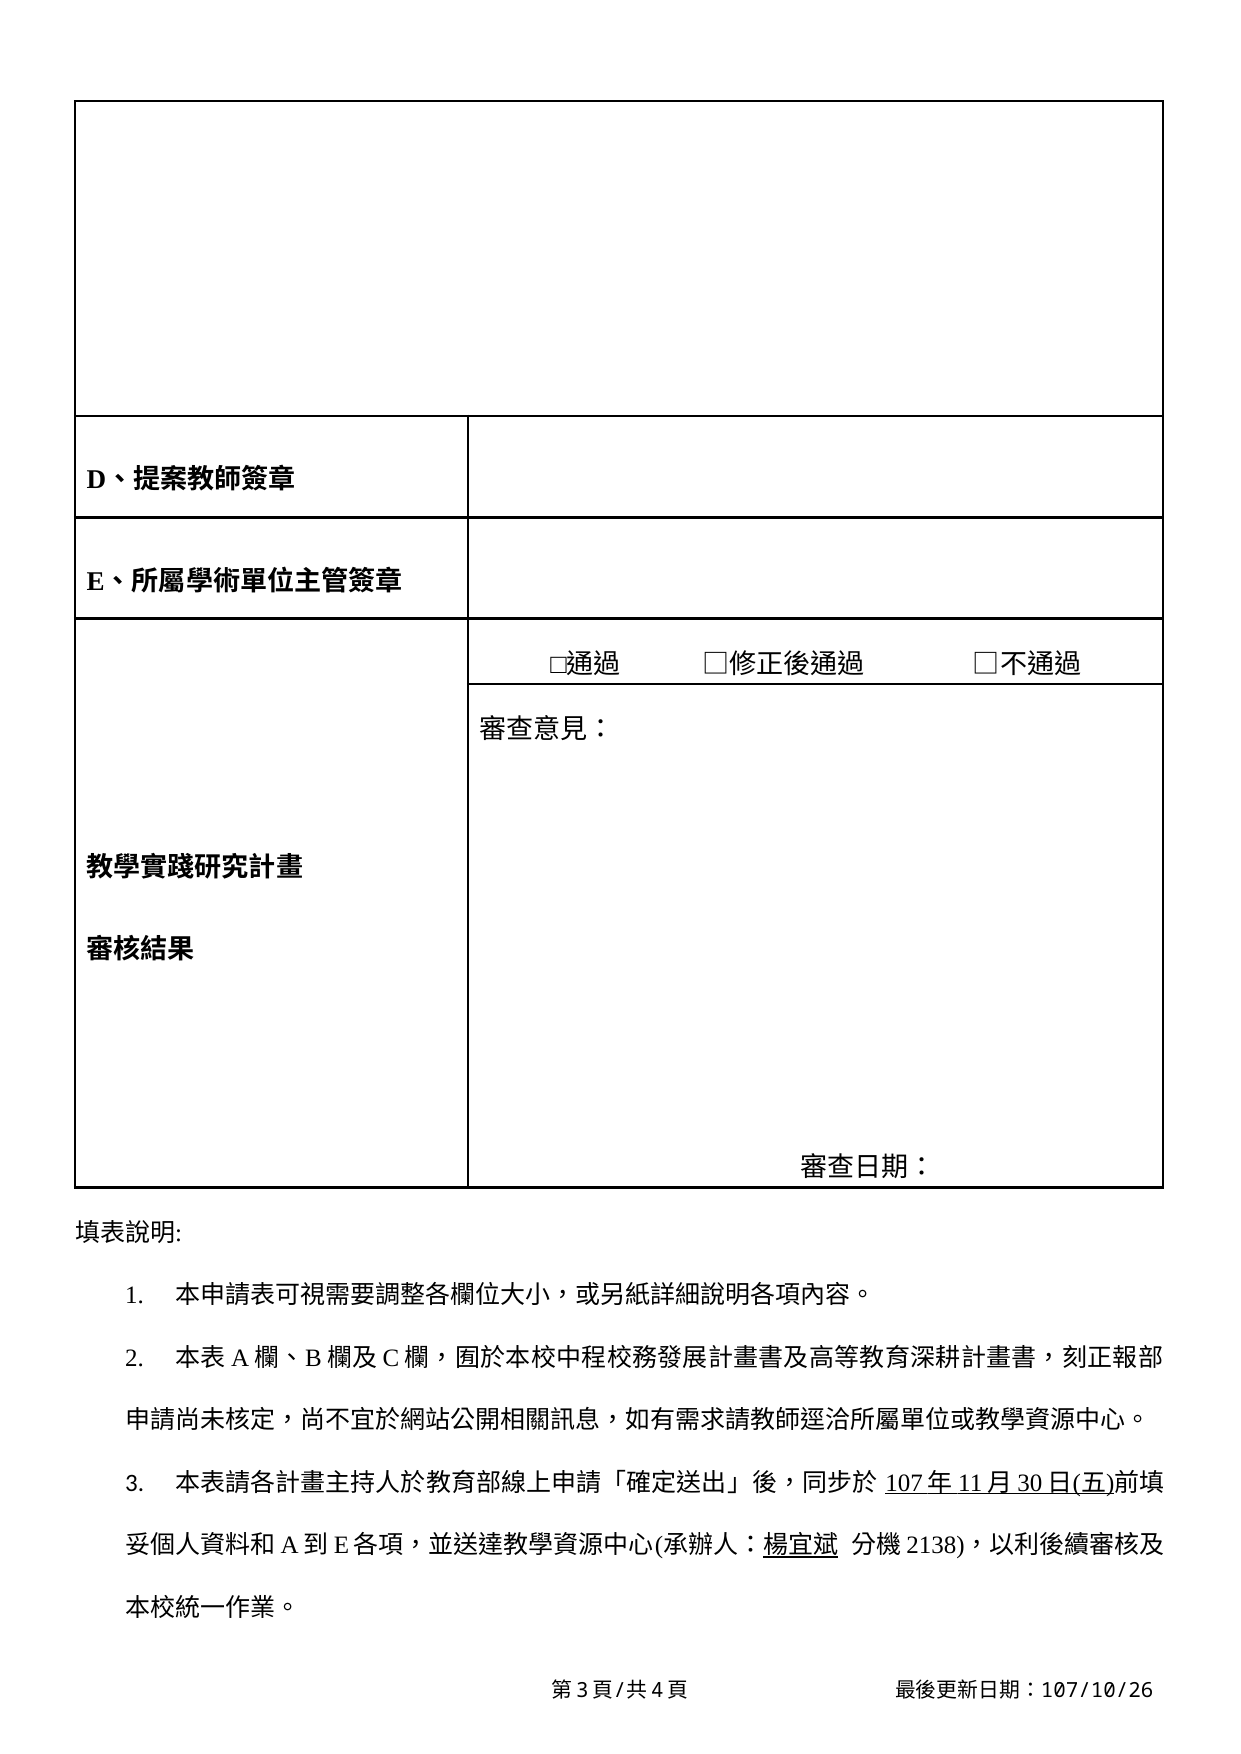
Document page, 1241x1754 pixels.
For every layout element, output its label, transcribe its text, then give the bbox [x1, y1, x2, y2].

list 本申請表可視需要調整各欄位大小，或另紙詳細說明各項內容。 [125, 1251, 1165, 1314]
list 本表A欄、B欄及C欄，囿於本校中程校務發展計畫書及高等教育深耕計畫書，刻正報部申請尚未核定，尚不宜於網站公開相關訊息，如有需求請教師逕洽所屬單位或教學資源中心。 [125, 1314, 1165, 1439]
table_cell [469, 519, 1162, 617]
table_cell [76, 102, 1162, 414]
table_cell E、所屬學術單位主管簽章 [76, 519, 467, 617]
text 填表說明: [75, 1189, 1165, 1251]
table_cell 教學實踐研究計畫 審核結果 [76, 620, 467, 1186]
table_cell 審查意見： 審查日期： [469, 685, 1162, 1186]
table_cell □通過 □修正後通過 □不通過 [469, 620, 1162, 682]
table_cell [469, 417, 1162, 516]
table_cell D、提案教師簽章 [76, 417, 467, 516]
list 本表請各計畫主持人於教育部線上申請「確定送出」後，同步於107年11月30日(五)前填妥個人資料和A到E各項，並送達教學資源中心(承辦人：楊宜斌 分機2138)，以利後續審核及本校統一作業。 [125, 1439, 1165, 1626]
